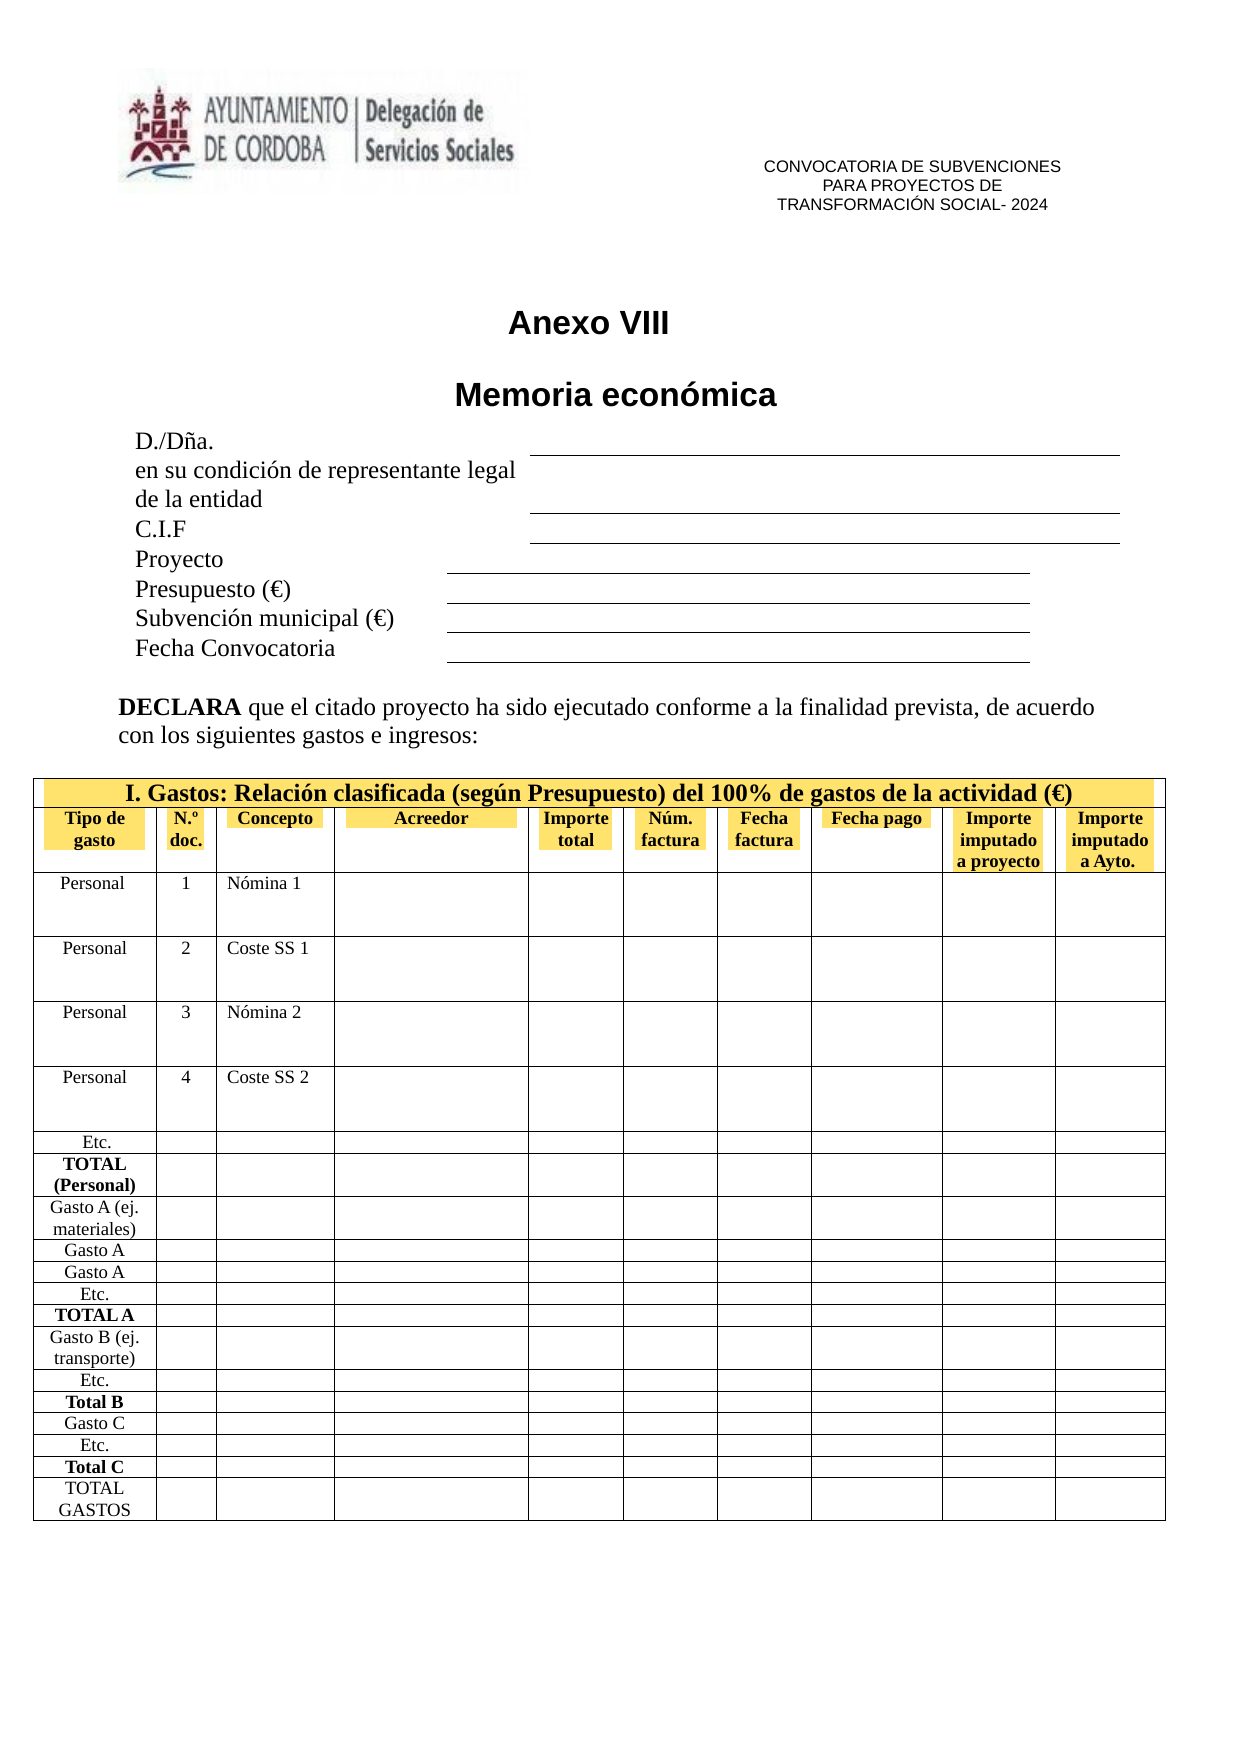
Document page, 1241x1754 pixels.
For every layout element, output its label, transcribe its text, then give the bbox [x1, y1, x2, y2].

table_cell [529, 1283, 623, 1304]
table_cell [812, 937, 942, 1001]
table_cell Concepto [217, 808, 334, 872]
table_cell [335, 1327, 528, 1369]
table_cell Etc. [34, 1283, 156, 1304]
table_cell Acreedor [335, 808, 528, 872]
subtitle Memoria económica [118, 374, 1122, 413]
table_cell [157, 1457, 216, 1477]
table_cell en su condición de representante legal de la entidad [124, 455, 529, 513]
table_cell [812, 1457, 942, 1477]
table_cell [335, 1413, 528, 1434]
table_cell [718, 1457, 811, 1477]
table_cell 3 [157, 1002, 216, 1066]
table_cell [217, 1262, 334, 1282]
table_cell [718, 1413, 811, 1434]
table_cell [217, 1478, 334, 1520]
table_cell Personal [34, 873, 156, 936]
table_cell [529, 1413, 623, 1434]
table_cell [1056, 1327, 1165, 1369]
table_cell [812, 1370, 942, 1391]
table_cell [447, 543, 1029, 573]
table_cell Coste SS 1 [217, 937, 334, 1001]
table_cell [1030, 544, 1120, 573]
table_cell Total B [34, 1392, 156, 1412]
table_cell [1056, 937, 1165, 1001]
table_cell [217, 1283, 334, 1304]
table_cell [624, 1154, 717, 1196]
table_cell [943, 1435, 1055, 1456]
table_cell Personal [34, 1002, 156, 1066]
table_cell [529, 1132, 623, 1152]
table_cell [157, 1283, 216, 1304]
table_cell Subvención municipal (€) [124, 603, 447, 632]
table_cell Etc. [34, 1435, 156, 1456]
table_cell [157, 1197, 216, 1239]
table_cell [335, 1435, 528, 1456]
table_cell [1056, 1283, 1165, 1304]
table_cell [157, 1413, 216, 1434]
table_cell [335, 937, 528, 1001]
table_cell Gasto A (ej. materiales) [34, 1197, 156, 1239]
table_cell [718, 1132, 811, 1152]
table_cell [217, 1197, 334, 1239]
table_cell [1056, 1305, 1165, 1326]
table_cell [812, 1392, 942, 1412]
table_cell [624, 1067, 717, 1131]
table_cell Personal [34, 937, 156, 1001]
table_cell [217, 1240, 334, 1261]
table_cell [335, 1392, 528, 1412]
table_cell [718, 1370, 811, 1391]
table_cell [718, 1305, 811, 1326]
table_cell [624, 1262, 717, 1282]
table_cell [1056, 1154, 1165, 1196]
picture [117, 68, 530, 194]
table_cell [335, 1305, 528, 1326]
table_cell [335, 1478, 528, 1520]
table_cell [1056, 1262, 1165, 1282]
table_cell [943, 1283, 1055, 1304]
table_cell [447, 574, 1029, 602]
subtitle Anexo VIII [118, 303, 1122, 341]
table_cell [529, 1370, 623, 1391]
table_cell [217, 1457, 334, 1477]
table_cell [529, 1262, 623, 1282]
table_header D./Dña. [124, 426, 529, 454]
table_cell [529, 1154, 623, 1196]
table_cell [624, 1370, 717, 1391]
table_cell [718, 1240, 811, 1261]
table_cell [718, 1283, 811, 1304]
table_cell [943, 1305, 1055, 1326]
table_cell [335, 1457, 528, 1477]
table_cell [529, 1457, 623, 1477]
table_cell [943, 1457, 1055, 1477]
table_cell 2 [157, 937, 216, 1001]
table_cell [718, 1478, 811, 1520]
table_cell [624, 1002, 717, 1066]
table_cell [718, 1392, 811, 1412]
text DECLARA que el citado proyecto ha sido ejecutado conforme a la finalidad prevista, de acuerdo con los siguientes gastos e ingresos: [118, 692, 1122, 749]
table_cell [529, 1305, 623, 1326]
table_cell [943, 1067, 1055, 1131]
table_cell [943, 1132, 1055, 1152]
table_cell [529, 1197, 623, 1239]
table_cell [812, 1262, 942, 1282]
table_cell [812, 1197, 942, 1239]
table_cell Etc. [34, 1370, 156, 1391]
table_cell Presupuesto (€) [124, 573, 447, 602]
table_cell [812, 1067, 942, 1131]
table_cell [217, 1154, 334, 1196]
table_cell [1056, 1370, 1165, 1391]
table_cell [718, 873, 811, 936]
table_cell [1056, 1435, 1165, 1456]
table_cell [624, 1305, 717, 1326]
table_cell TOTAL A [34, 1305, 156, 1326]
table_header [530, 426, 1120, 454]
table_cell Importe imputado a Ayto. [1154, 808, 1165, 872]
table_cell [335, 1262, 528, 1282]
table_cell [718, 1262, 811, 1282]
table_cell [529, 1002, 623, 1066]
table_cell Fecha pago [812, 808, 942, 872]
table_cell [1056, 1067, 1165, 1131]
table_cell [624, 1478, 717, 1520]
table_cell [335, 1154, 528, 1196]
table_cell [529, 1067, 623, 1131]
table_cell Gasto A [34, 1262, 156, 1282]
table_cell Personal [34, 1067, 156, 1131]
table_cell [530, 456, 1120, 513]
table_cell [943, 1392, 1055, 1412]
table_cell [157, 1478, 216, 1520]
table_cell [157, 1370, 216, 1391]
table_cell [943, 1413, 1055, 1434]
table_cell [335, 873, 528, 936]
table_cell [217, 1435, 334, 1456]
table_cell [943, 1327, 1055, 1369]
table_cell [529, 937, 623, 1001]
table_cell [1056, 1392, 1165, 1412]
table_cell [530, 514, 1120, 543]
table_cell [624, 873, 717, 936]
table_cell [217, 1327, 334, 1369]
table_cell [812, 873, 942, 936]
table_cell [943, 1197, 1055, 1239]
table_cell [335, 1197, 528, 1239]
table_cell [529, 873, 623, 936]
table_cell [718, 1197, 811, 1239]
table_cell [1056, 1240, 1165, 1261]
table_cell 1 [157, 873, 216, 936]
table_cell [529, 1478, 623, 1520]
table_cell [217, 1305, 334, 1326]
table_cell C.I.F [124, 513, 529, 543]
table_cell [624, 1413, 717, 1434]
table_cell [718, 1002, 811, 1066]
table_cell [529, 1392, 623, 1412]
table_cell [217, 1413, 334, 1434]
table_cell [812, 1435, 942, 1456]
table_cell [1056, 1413, 1165, 1434]
table_cell Núm. factura [624, 808, 717, 872]
table_cell [335, 1240, 528, 1261]
table_cell [718, 1067, 811, 1131]
table_cell [624, 1327, 717, 1369]
table_cell [624, 1435, 717, 1456]
table_cell [718, 1154, 811, 1196]
table_cell [1030, 603, 1120, 632]
table_cell Etc. [34, 1132, 156, 1152]
table_cell [943, 937, 1055, 1001]
table_cell [943, 1370, 1055, 1391]
table_cell [1056, 1197, 1165, 1239]
table_cell N.º doc. [157, 808, 216, 872]
table_cell [812, 1305, 942, 1326]
table_cell TOTAL GASTOS [34, 1478, 156, 1520]
table_cell [943, 1240, 1055, 1261]
table_cell [718, 937, 811, 1001]
table_cell Nómina 2 [217, 1002, 334, 1066]
table_cell [1056, 1478, 1165, 1520]
table_cell TOTAL (Personal) [34, 1154, 156, 1196]
table_cell Importe imputado a Ayto. [1056, 808, 1066, 872]
table_cell Total C [34, 1457, 156, 1477]
table_cell [812, 1283, 942, 1304]
table_cell [812, 1002, 942, 1066]
table_cell [335, 1067, 528, 1131]
table_cell [157, 1132, 216, 1152]
table_cell [812, 1132, 942, 1152]
table_cell [157, 1240, 216, 1261]
table_cell [529, 1327, 623, 1369]
table_cell [217, 1370, 334, 1391]
table_cell [157, 1435, 216, 1456]
table_cell [624, 1132, 717, 1152]
table_cell Gasto A [34, 1240, 156, 1261]
table_cell Tipo de gasto [34, 808, 156, 872]
table_cell [1030, 573, 1120, 602]
table_cell Gasto B (ej. transporte) [34, 1327, 156, 1369]
table_cell Nómina 1 [217, 873, 334, 936]
table_cell [157, 1327, 216, 1369]
table_cell Importe total [529, 808, 623, 872]
table_cell [812, 1413, 942, 1434]
table_cell [1056, 1132, 1165, 1152]
table_cell [943, 873, 1055, 936]
table_cell Importe imputado a proyecto [1043, 808, 1055, 872]
table_cell [943, 1002, 1055, 1066]
table_cell [335, 1002, 528, 1066]
table_cell Gasto C [34, 1413, 156, 1434]
table_cell [718, 1327, 811, 1369]
table_cell [1056, 1002, 1165, 1066]
table_cell [624, 1457, 717, 1477]
table_cell [812, 1478, 942, 1520]
table_cell [943, 1478, 1055, 1520]
table_cell Importe imputado a proyecto [943, 808, 953, 872]
table_cell [1030, 632, 1120, 662]
table_cell [157, 1305, 216, 1326]
table_cell [718, 1435, 811, 1456]
table_cell [624, 937, 717, 1001]
table_cell [1056, 873, 1165, 936]
table_cell [157, 1392, 216, 1412]
table_cell Fecha Convocatoria [124, 632, 447, 662]
table_cell [624, 1392, 717, 1412]
table_cell [217, 1392, 334, 1412]
table_cell 4 [157, 1067, 216, 1131]
table_cell [447, 604, 1029, 632]
table_cell [812, 1240, 942, 1261]
table_cell [624, 1283, 717, 1304]
table_cell [943, 1154, 1055, 1196]
table_cell [812, 1154, 942, 1196]
table_cell [157, 1154, 216, 1196]
table_cell [335, 1132, 528, 1152]
table_cell Fecha factura [718, 808, 811, 872]
table_cell [1056, 1457, 1165, 1477]
table_cell Coste SS 2 [217, 1067, 334, 1131]
table_cell [624, 1197, 717, 1239]
table_cell [529, 1240, 623, 1261]
table_cell [943, 1262, 1055, 1282]
table_cell [624, 1240, 717, 1261]
table_cell [447, 633, 1029, 662]
table_cell [812, 1327, 942, 1369]
table_cell [157, 1262, 216, 1282]
table_cell [217, 1132, 334, 1152]
table_cell Proyecto [124, 543, 447, 573]
table_cell [335, 1283, 528, 1304]
table_cell [335, 1370, 528, 1391]
table_cell [529, 1435, 623, 1456]
